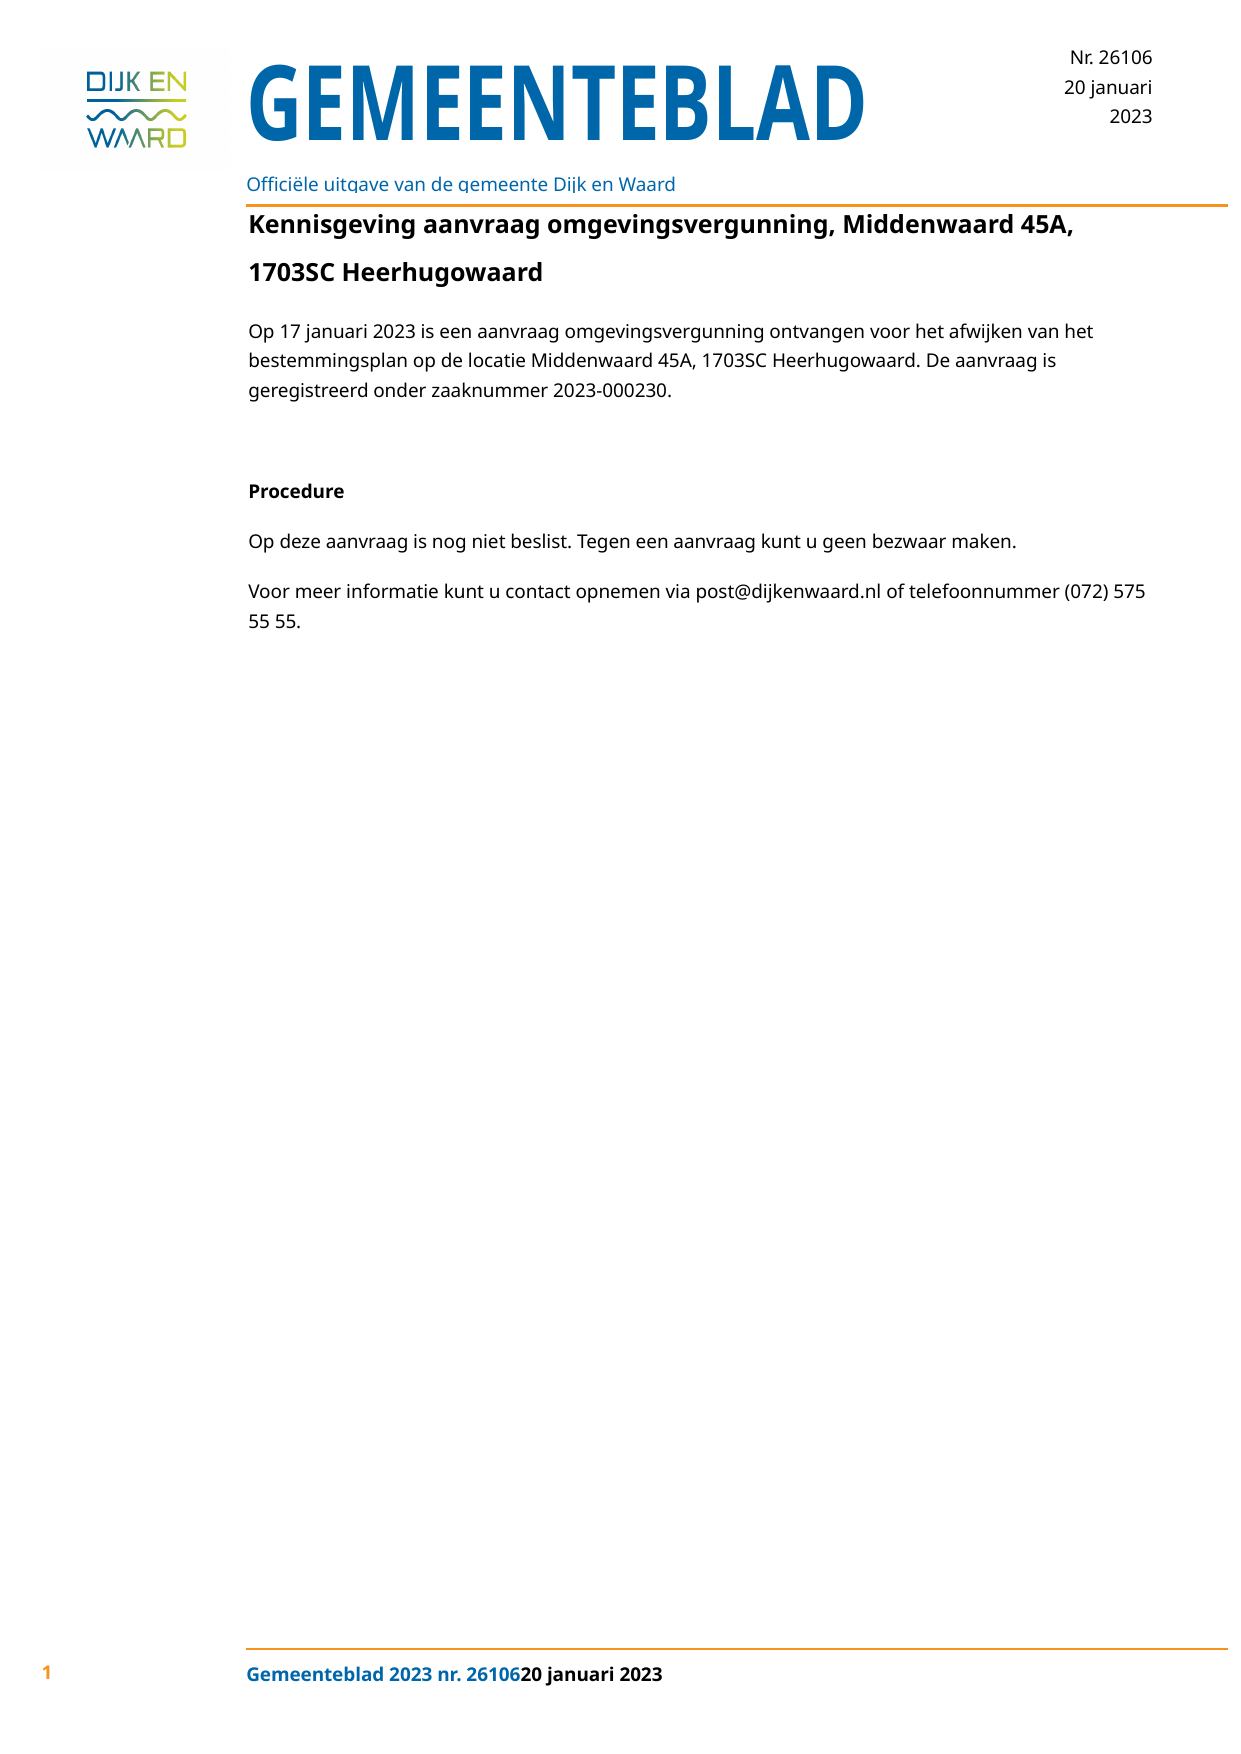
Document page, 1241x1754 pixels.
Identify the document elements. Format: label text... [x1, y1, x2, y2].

text Op 17 januari 2023 is een aanvraag omgevingsvergunning ontvangen voor het afwijken van het bestemmingsplan op de locatie Middenwaard 45A, 1703SC Heerhugowaard. De aanvraag is geregistreerd onder zaaknummer 2023-000230. [248, 318, 1152, 403]
text Kennisgeving aanvraag omgevingsvergunning, Middenwaard 45A, 1703SC Heerhugowaard [248, 207, 1152, 288]
text Op deze aanvraag is nog niet beslist. Tegen een aanvraag kunt u geen bezwaar maken. [248, 528, 1152, 554]
text Voor meer informatie kunt u contact opnemen via post@dijkenwaard.nl of telefoonnummer (072) 575 55 55. [248, 579, 1152, 634]
picture [41, 47, 231, 172]
text Procedure [248, 478, 1152, 504]
